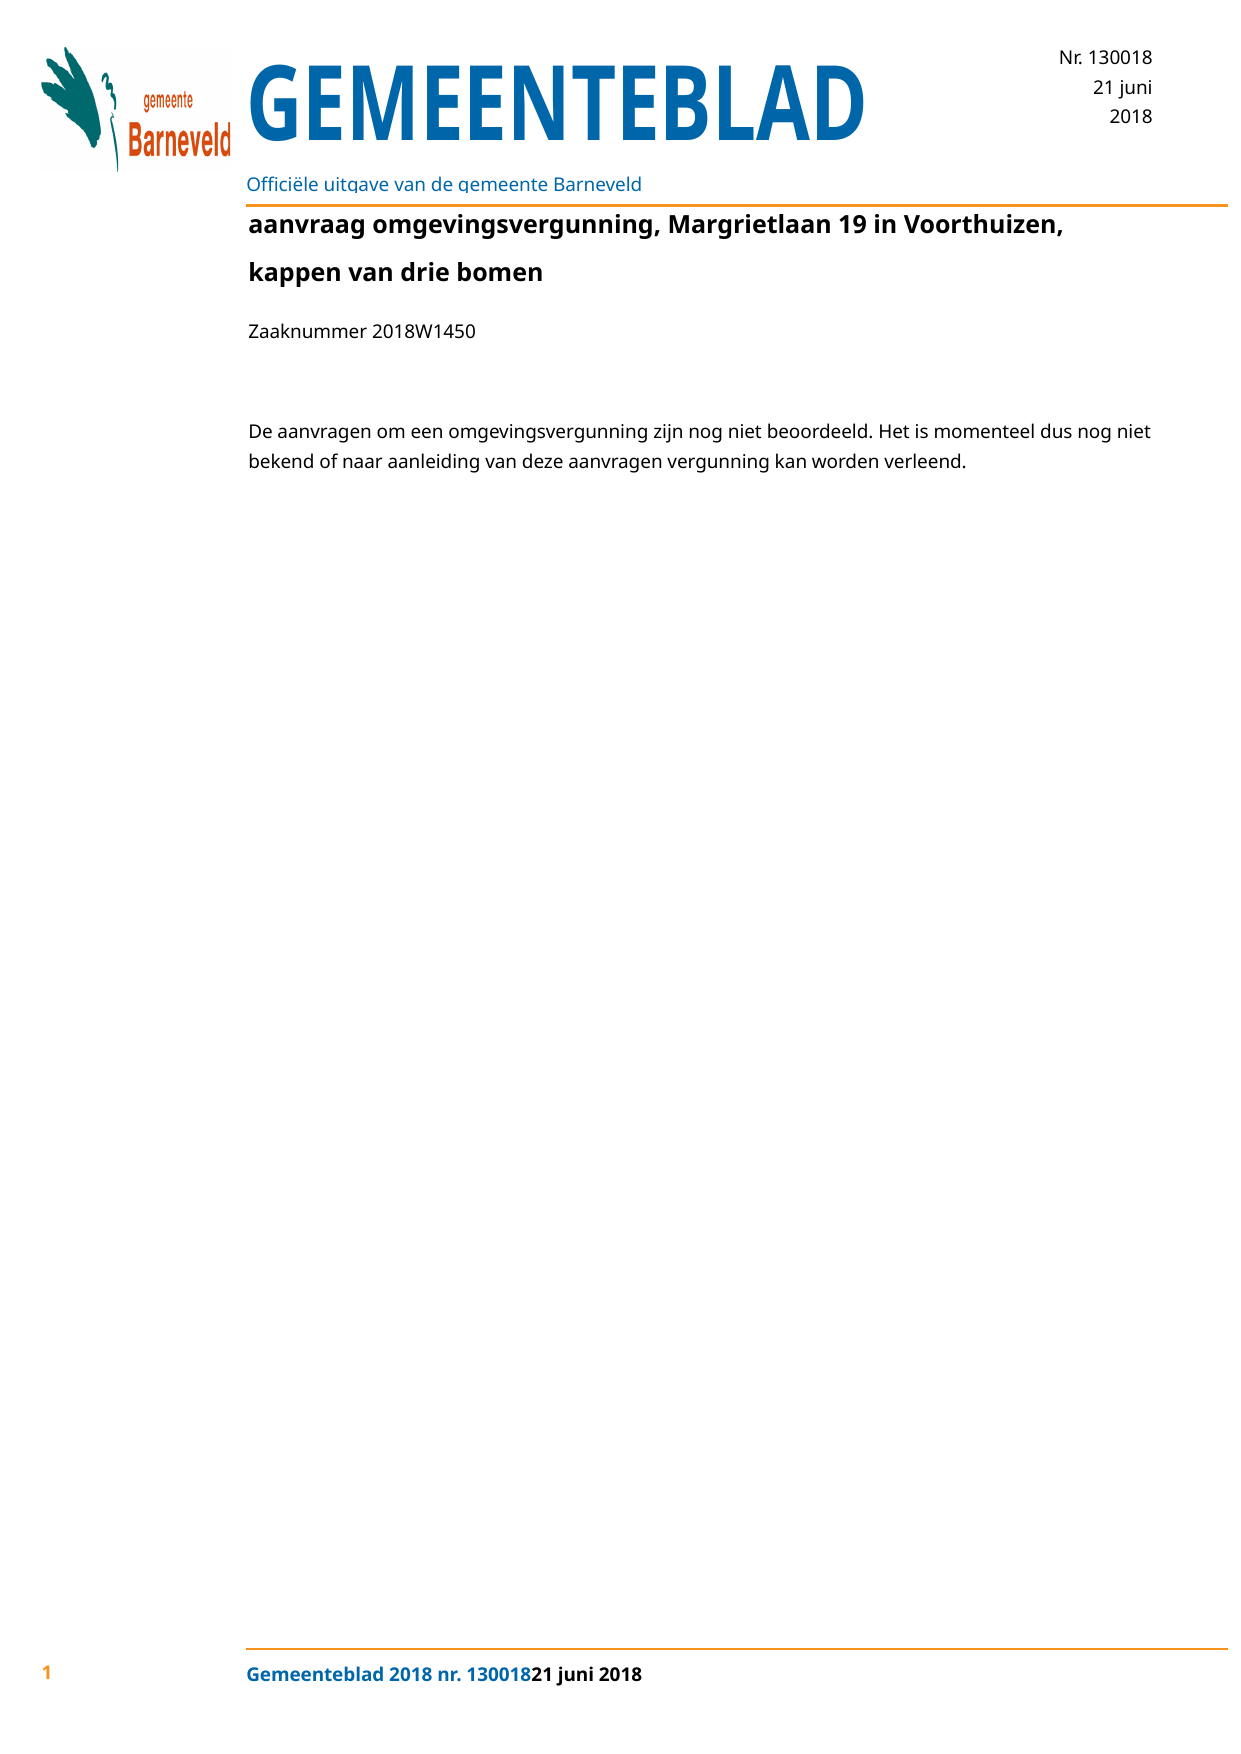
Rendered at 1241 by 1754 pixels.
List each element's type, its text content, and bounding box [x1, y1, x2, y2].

text Zaaknummer 2018W1450 [248, 318, 1152, 344]
picture [41, 47, 231, 172]
text De aanvragen om een omgevingsvergunning zijn nog niet beoordeeld. Het is momenteel dus nog niet bekend of naar aanleiding van deze aanvragen vergunning kan worden verleend. [248, 419, 1152, 474]
text aanvraag omgevingsvergunning, Margrietlaan 19 in Voorthuizen, kappen van drie bomen [248, 207, 1152, 288]
